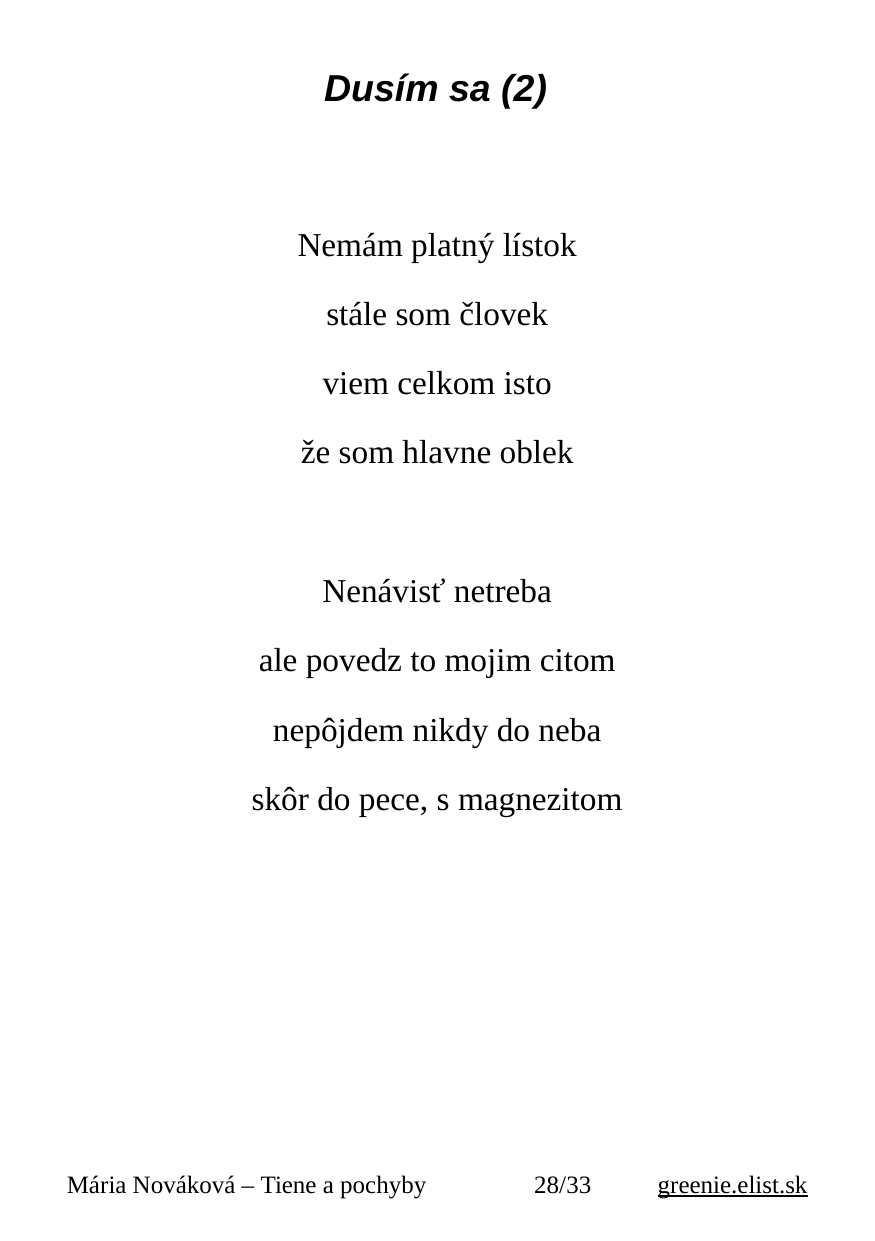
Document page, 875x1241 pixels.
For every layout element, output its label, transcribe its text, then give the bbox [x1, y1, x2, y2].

text že som hlavne oblek [41, 433, 833, 471]
text ale povedz to mojim citom [41, 641, 833, 679]
subtitle Dusím sa (2) [41, 66, 833, 109]
text nepôjdem nikdy do neba [41, 710, 833, 748]
text stále som človek [41, 294, 833, 332]
text skôr do pece, s magnezitom [41, 779, 833, 817]
text viem celkom isto [41, 363, 833, 402]
text Nemám platný lístok [41, 225, 833, 263]
text Nenávisť netreba [41, 571, 833, 609]
